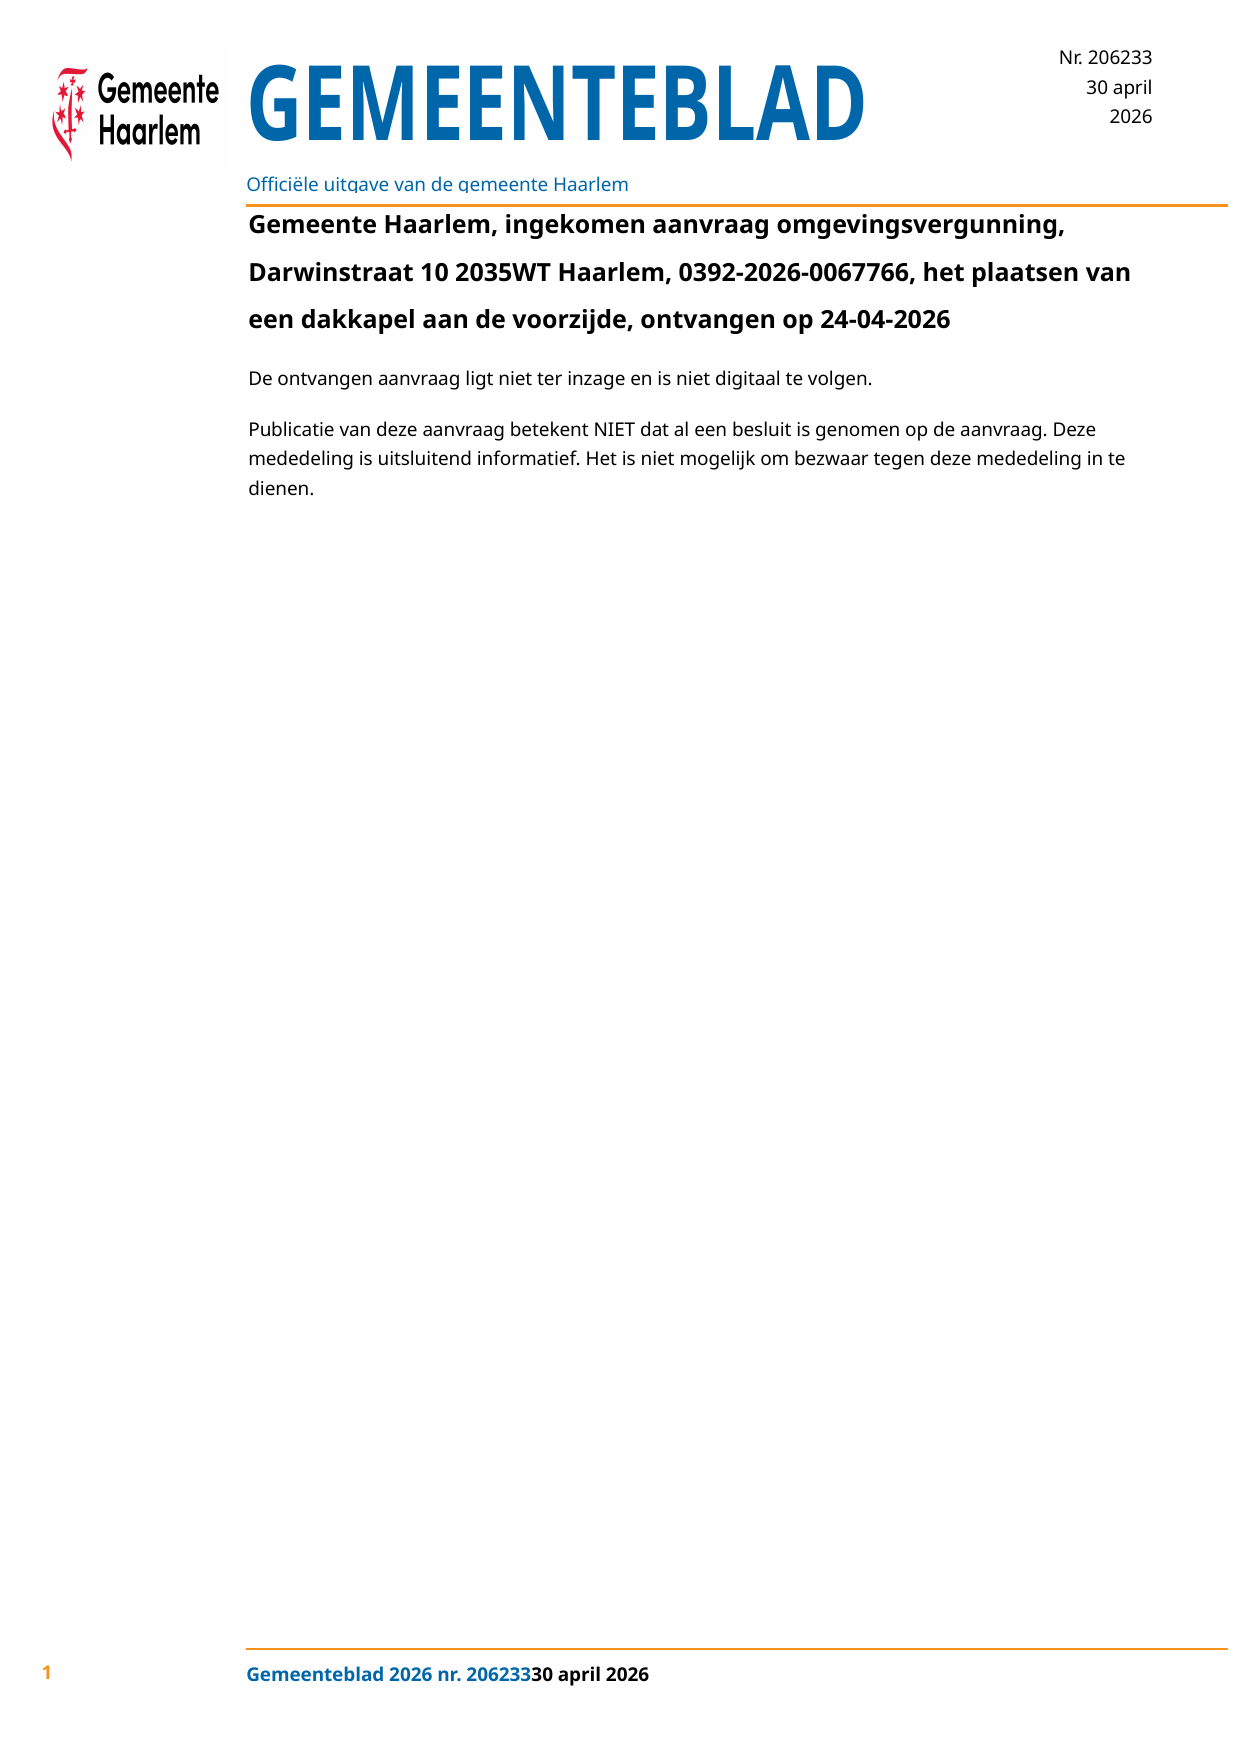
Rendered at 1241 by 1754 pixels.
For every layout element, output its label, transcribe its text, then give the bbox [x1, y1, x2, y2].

picture [41, 47, 231, 172]
text De ontvangen aanvraag ligt niet ter inzage en is niet digitaal te volgen. [248, 366, 1152, 391]
text Gemeente Haarlem, ingekomen aanvraag omgevingsvergunning, Darwinstraat 10 2035WT Haarlem, 0392-2026-0067766, het plaatsen van een dakkapel aan de voorzijde, ontvangen op 24-04-2026 [248, 207, 1152, 336]
text Publicatie van deze aanvraag betekent NIET dat al een besluit is genomen op de aanvraag. Deze mededeling is uitsluitend informatief. Het is niet mogelijk om bezwaar tegen deze mededeling in te dienen. [248, 416, 1152, 501]
